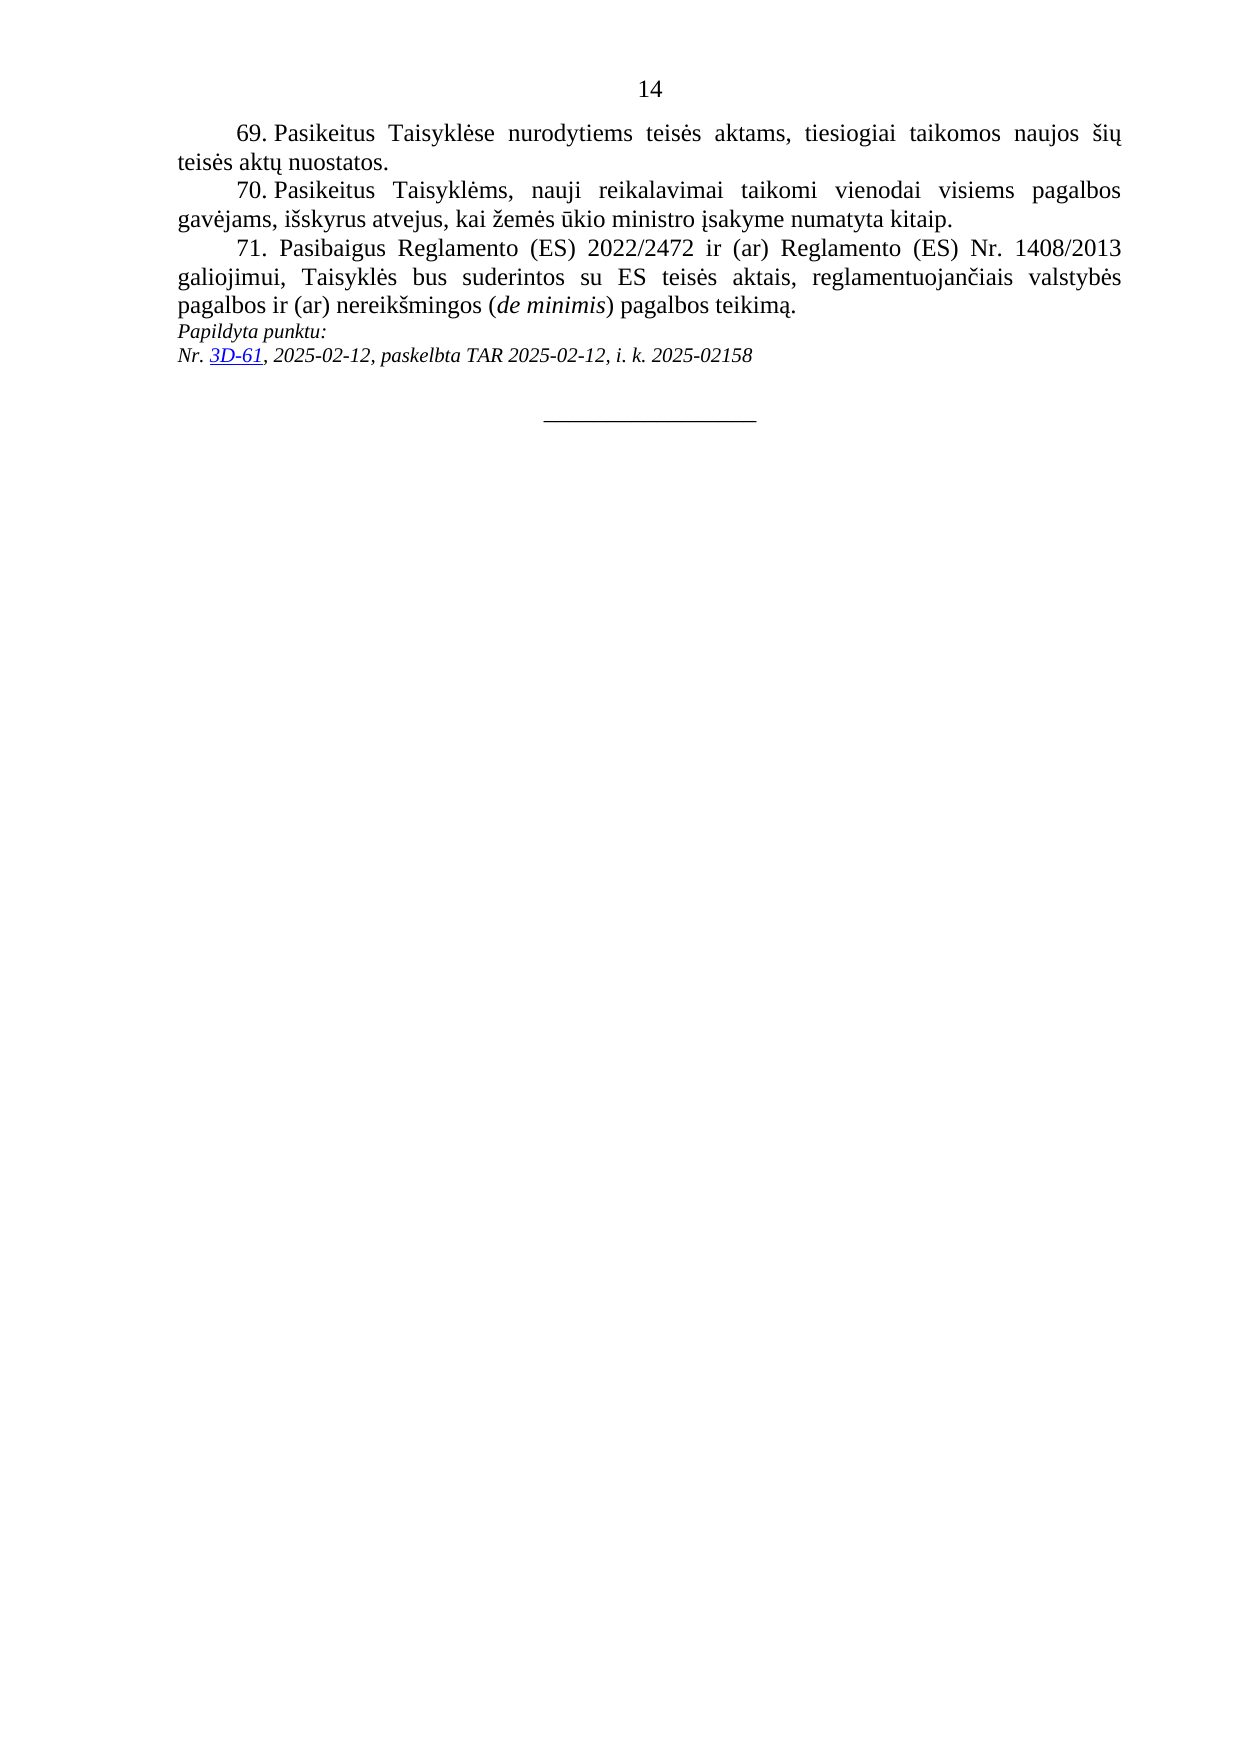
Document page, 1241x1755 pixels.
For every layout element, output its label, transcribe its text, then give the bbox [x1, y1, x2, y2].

text 71. Pasibaigus Reglamento (ES) 2022/2472 ir (ar) Reglamento (ES) Nr. 1408/2013 galiojimui, Taisyklės bus suderintos su ES teisės aktais, reglamentuojančiais valstybės pagalbos ir (ar) nereikšmingos (de minimis) pagalbos teikimą. [177, 233, 1122, 319]
text 69. Pasikeitus Taisyklėse nurodytiems teisės aktams, tiesiogiai taikomos naujos šių teisės aktų nuostatos. [177, 118, 1122, 176]
text 70. Pasikeitus Taisyklėms, nauji reikalavimai taikomi vienodai visiems pagalbos gavėjams, išskyrus atvejus, kai žemės ūkio ministro įsakyme numatyta kitaip. [177, 176, 1122, 233]
text Nr. 3D-61, 2025-02-12, paskelbta TAR 2025-02-12, i. k. 2025-02158 [177, 343, 1122, 367]
text _________________ [177, 396, 1122, 425]
text Papildyta punktu: [177, 319, 1122, 343]
